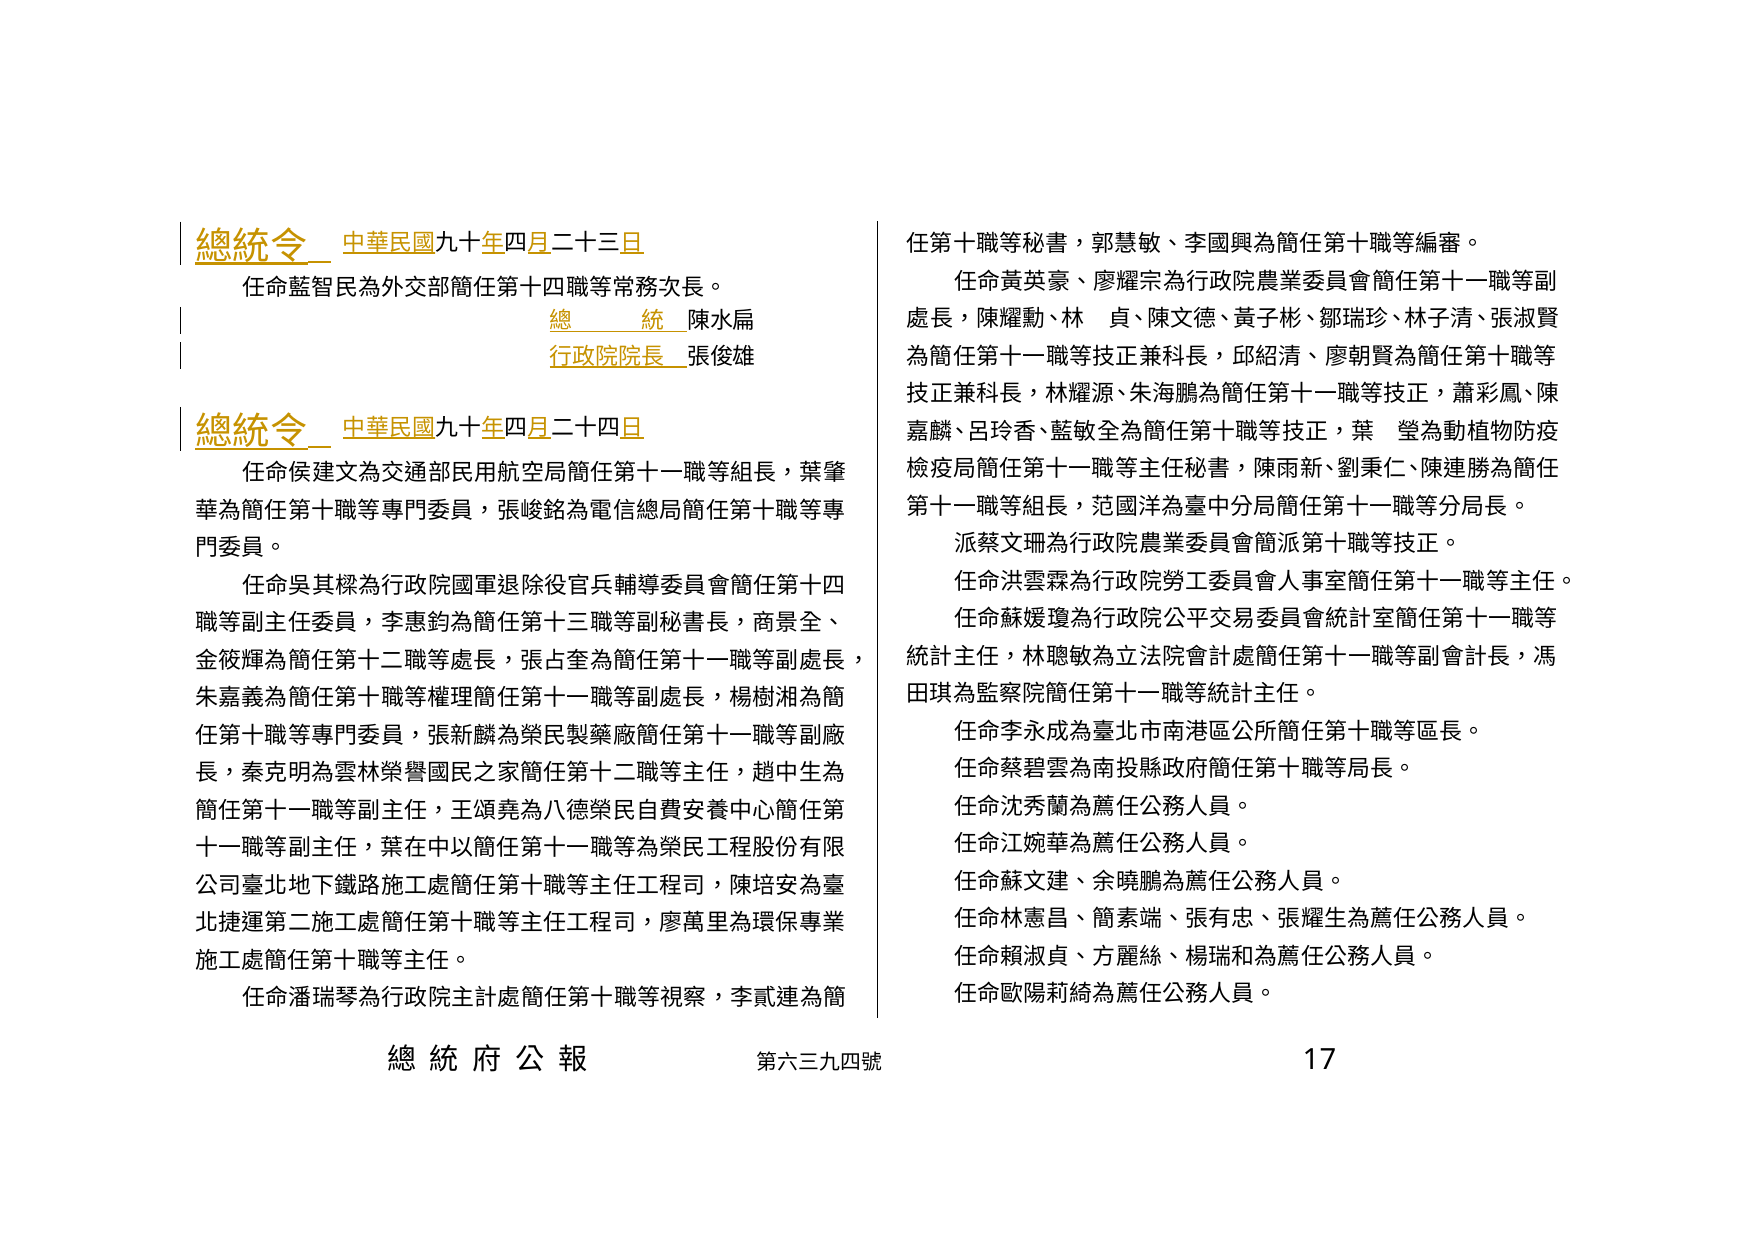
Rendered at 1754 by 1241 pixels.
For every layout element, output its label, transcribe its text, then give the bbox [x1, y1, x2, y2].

text 任第十職等秘書，郭慧敏、李國興為簡任第十職等編審。 [907, 222, 1559, 259]
table_header 中華民國九十年四月二十三日 [340, 222, 852, 265]
text 任命蔡碧雲為南投縣政府簡任第十職等局長。 [907, 747, 1559, 784]
text 任命黃英豪、廖耀宗為行政院農業委員會簡任第十一職等副處長，陳耀勳、林 貞、陳文德、黃子彬、鄒瑞珍、林子清、張淑賢為簡任第十一職等技正兼科長，邱紹清、廖朝賢為簡任第十職等技正兼科長，林耀源、朱海鵬為簡任第十一職等技正，蕭彩鳳、陳嘉麟、呂玲香、藍敏全為簡任第十職等技正，葉 瑩為動植物防疫檢疫局簡任第十一職等主任秘書，陳雨新、劉秉仁、陳連勝為簡任第十一職等組長，范國洋為臺中分局簡任第十一職等分局長。 [907, 259, 1559, 522]
text 任命侯建文為交通部民用航空局簡任第十一職等組長，葉肇華為簡任第十職等專門委員，張峻銘為電信總局簡任第十職等專門委員。 [195, 451, 847, 563]
text 任命蘇文建、余曉鵬為薦任公務人員。 [907, 859, 1559, 897]
table_header 總統令 [192, 407, 340, 451]
text 任命吳其樑為行政院國軍退除役官兵輔導委員會簡任第十四職等副主任委員，李惠鈞為簡任第十三職等副秘書長，商景全、金筱輝為簡任第十二職等處長，張占奎為簡任第十一職等副處長，朱嘉義為簡任第十職等權理簡任第十一職等副處長，楊樹湘為簡任第十職等專門委員，張新麟為榮民製藥廠簡任第十一職等副廠長，秦克明為雲林榮譽國民之家簡任第十二職等主任，趙中生為簡任第十一職等副主任，王頌堯為八德榮民自費安養中心簡任第十一職等副主任，葉在中以簡任第十一職等為榮民工程股份有限公司臺北地下鐵路施工處簡任第十職等主任工程司，陳培安為臺北捷運第二施工處簡任第十職等主任工程司，廖萬里為環保專業施工處簡任第十職等主任。 [195, 563, 847, 976]
table_header 中華民國九十年四月二十四日 [340, 407, 852, 451]
table_header 總統令 [192, 222, 340, 265]
text 任命沈秀蘭為薦任公務人員。 [907, 784, 1559, 822]
text 任命賴淑貞、方麗絲、楊瑞和為薦任公務人員。 [907, 934, 1559, 972]
text 任命藍智民為外交部簡任第十四職等常務次長。 [195, 265, 847, 303]
text 任命洪雲霖為行政院勞工委員會人事室簡任第十一職等主任。 [907, 559, 1559, 597]
text 任命蘇媛瓊為行政院公平交易委員會統計室簡任第十一職等統計主任，林聰敏為立法院會計處簡任第十一職等副會計長，馮田琪為監察院簡任第十一職等統計主任。 [907, 597, 1559, 709]
text 任命潘瑞琴為行政院主計處簡任第十職等視察，李貳連為簡 [195, 976, 847, 1013]
text 總 統 陳水扁 [195, 307, 847, 334]
text 任命江婉華為薦任公務人員。 [907, 822, 1559, 859]
text 任命李永成為臺北市南港區公所簡任第十職等區長。 [907, 709, 1559, 747]
text 任命林憲昌、簡素端、張有忠、張耀生為薦任公務人員。 [907, 897, 1559, 934]
text 任命歐陽莉綺為薦任公務人員。 [907, 972, 1559, 1009]
text 行政院院長 張俊雄 [195, 342, 847, 369]
text 派蔡文珊為行政院農業委員會簡派第十職等技正。 [907, 522, 1559, 559]
